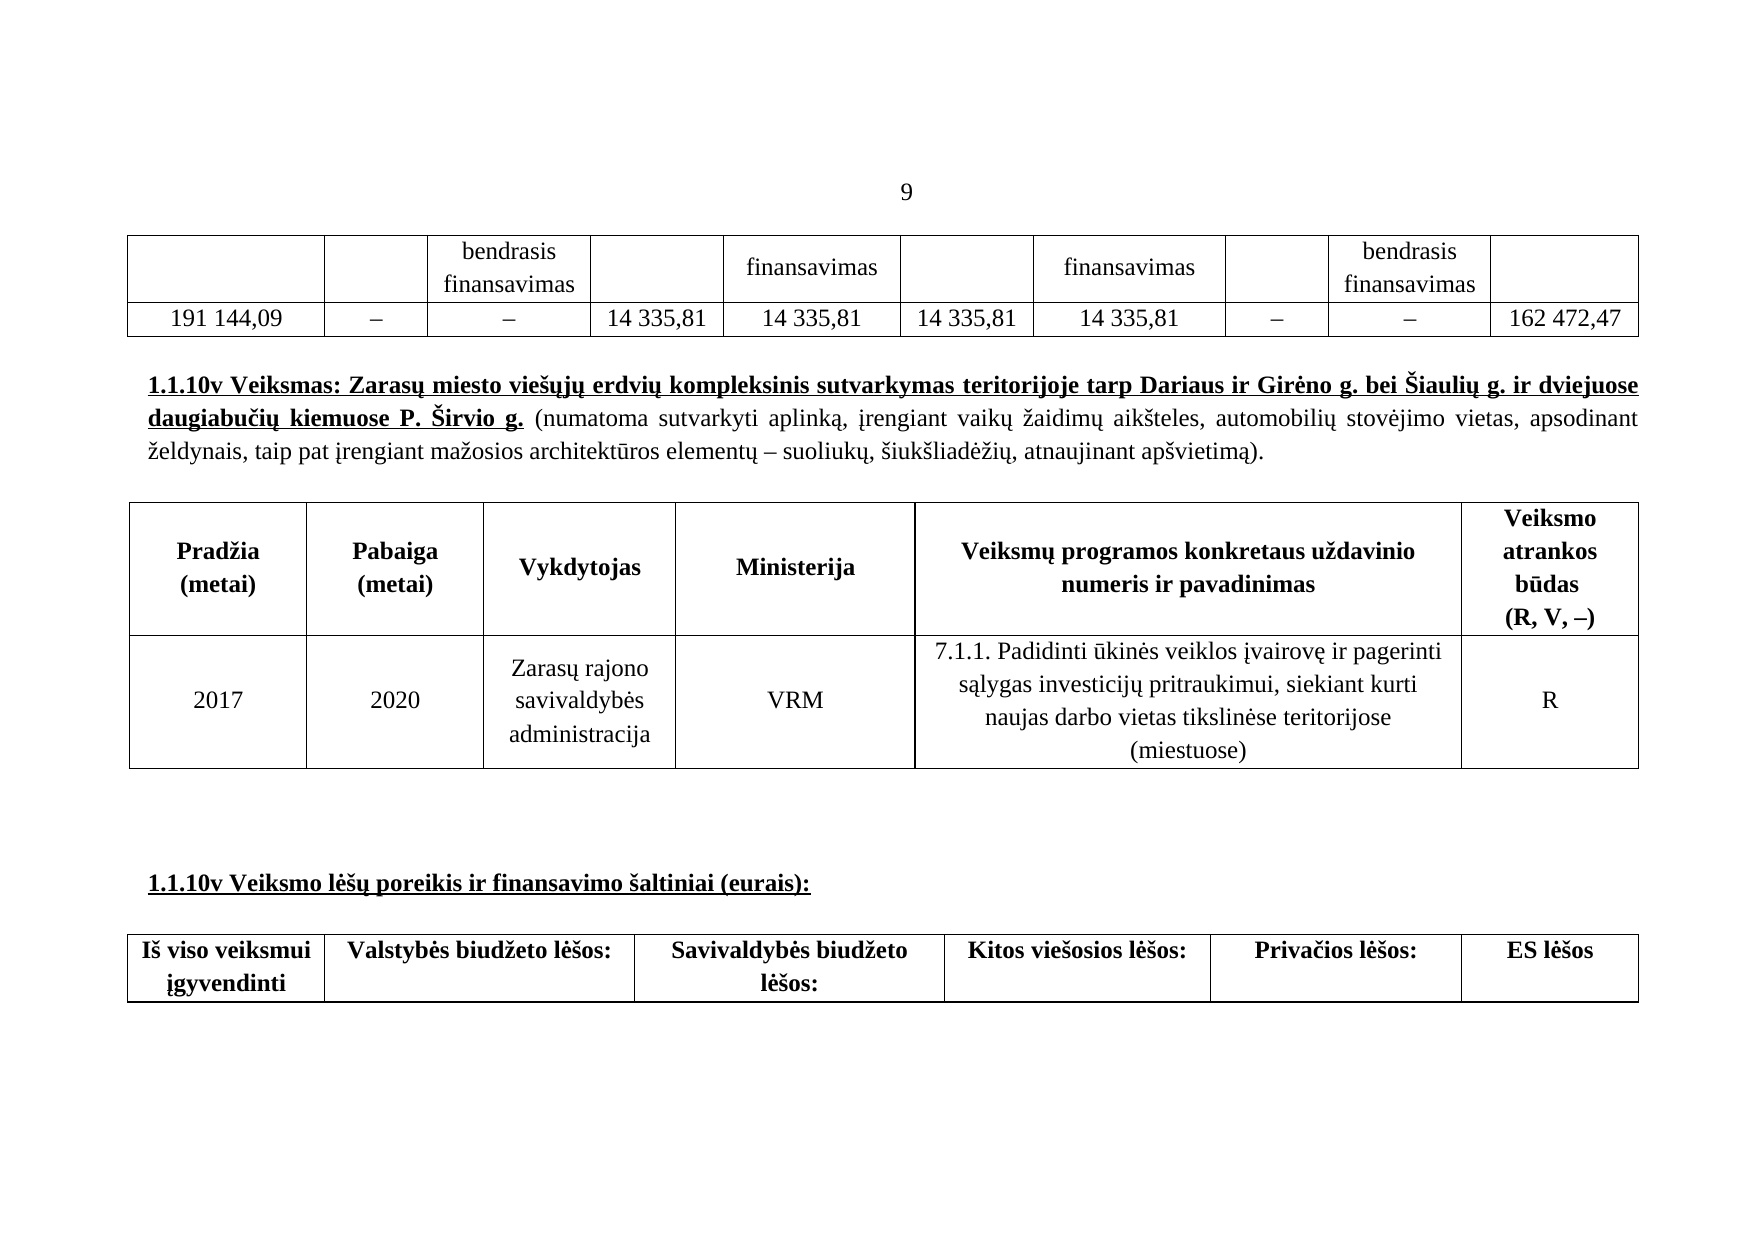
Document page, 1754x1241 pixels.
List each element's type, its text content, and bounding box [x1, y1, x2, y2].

table_cell [1226, 236, 1328, 302]
table_header Pabaiga (metai) [307, 503, 483, 635]
table_cell 14 335,81 [901, 303, 1033, 336]
table_cell 2020 [307, 636, 483, 768]
table_header Veiksmų programos konkretaus uždavinio numeris ir pavadinimas [916, 503, 1461, 635]
table_cell [591, 236, 723, 302]
table_header Kitos viešosios lėšos: [945, 935, 1210, 1001]
table_cell 191 144,09 [128, 303, 324, 336]
table_cell 2017 [130, 636, 306, 768]
table_cell – [325, 303, 427, 336]
table_header Ministerija [676, 503, 914, 635]
table_header [1491, 236, 1638, 302]
table_header Privačios lėšos: [1211, 935, 1461, 1001]
table_cell finansavimas [1034, 236, 1225, 302]
table_cell 162 472,47 [1491, 303, 1638, 336]
table_cell [901, 236, 1033, 302]
table_cell 14 335,81 [1034, 303, 1225, 336]
table_cell finansavimas [724, 236, 900, 302]
table_header Valstybės biudžeto lėšos: [325, 935, 634, 1001]
table_cell Zarasų rajono savivaldybės administracija [484, 636, 675, 768]
text daugiabučių kiemuose P. Širvio g. (numatoma sutvarkyti aplinką, įrengiant vaikų žaidimų aikšteles, automobilių stovėjimo vietas, apsodinant želdynais, taip pat įrengiant mažosios architektūros elementų – suoliukų, šiukšliadėžių, atnaujinant apšvietimą). [148, 396, 1639, 465]
table_header Veiksmo atrankos būdas (R, V, –) [1462, 503, 1638, 635]
table_cell 7.1.1. Padidinti ūkinės veiklos įvairovę ir pagerinti sąlygas investicijų pritraukimui, siekiant kurti naujas darbo vietas tikslinėse teritorijose (miestuose) [916, 636, 1461, 768]
table_cell R [1462, 636, 1638, 768]
table_cell [325, 236, 427, 302]
table_cell bendrasis finansavimas [428, 236, 590, 302]
table_header [128, 236, 324, 302]
table_cell 14 335,81 [591, 303, 723, 336]
table_header Savivaldybės biudžeto lėšos: [635, 935, 944, 1001]
table_cell 14 335,81 [724, 303, 900, 336]
table_cell – [1329, 303, 1490, 336]
text 1.1.10v Veiksmo lėšų poreikis ir finansavimo šaltiniai (eurais): [118, 868, 1695, 897]
table_header Vykdytojas [484, 503, 675, 635]
table_cell bendrasis finansavimas [1329, 236, 1490, 302]
table_cell – [1226, 303, 1328, 336]
table_header ES lėšos [1462, 935, 1638, 1001]
text 1.1.10v Veiksmas: Zarasų miesto viešųjų erdvių kompleksinis sutvarkymas teritorijoje tarp Dariaus ir Girėno g. bei Šiaulių g. ir dviejuose [148, 370, 1639, 395]
table_cell VRM [676, 636, 914, 768]
table_header Iš viso veiksmui įgyvendinti [128, 935, 324, 1001]
table_header Pradžia (metai) [130, 503, 306, 635]
table_cell – [428, 303, 590, 336]
